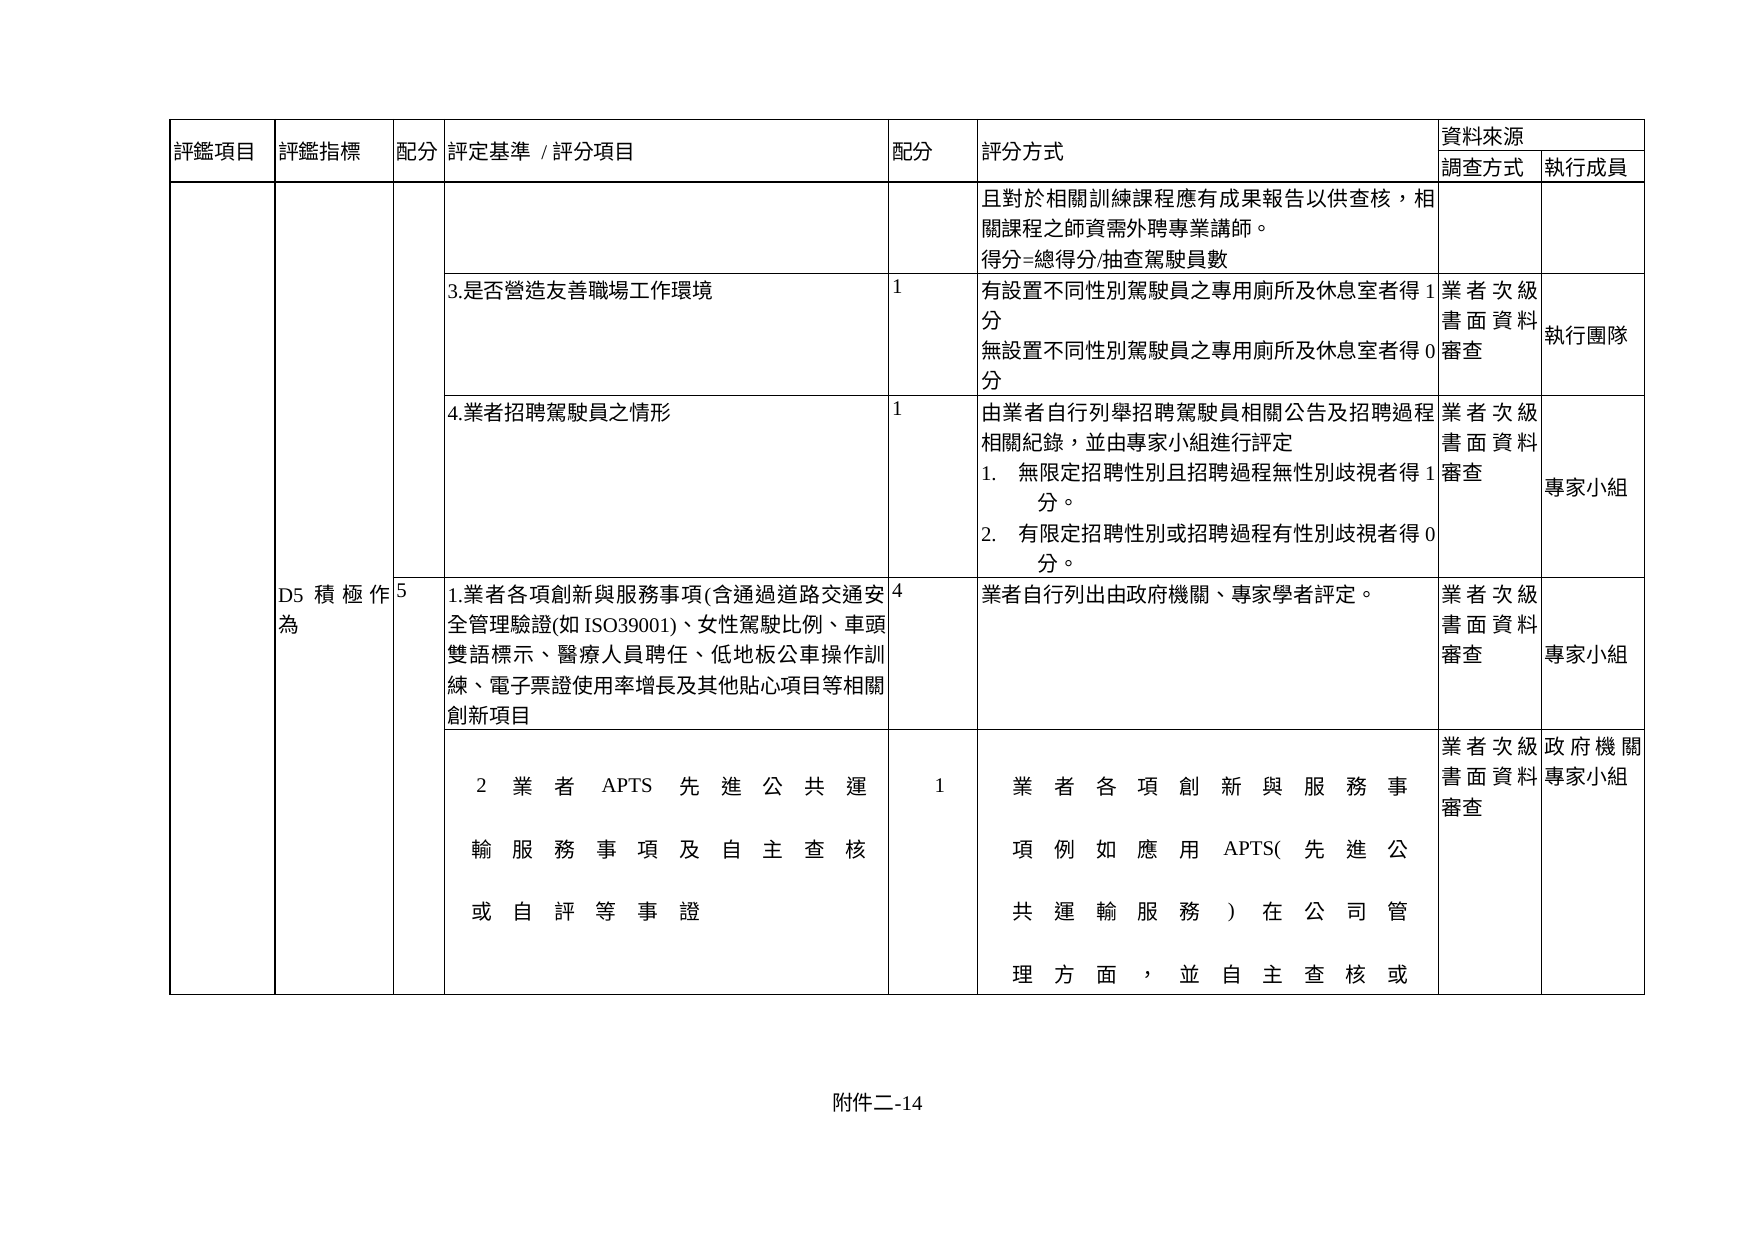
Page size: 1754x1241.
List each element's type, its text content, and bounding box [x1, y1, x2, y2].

table_cell 業者次級書面資料審查 [1439, 578, 1541, 729]
table_cell 且對於相關訓練課程應有成果報告以供查核，相關課程之師資需外聘專業講師。 得分=總得分/抽查駕駛員數 [978, 183, 1438, 273]
table_cell 2業者APTS先進公共運輸服務事項及自主查核或自評等事證 [445, 730, 888, 994]
table_cell 4.業者招聘駕駛員之情形 [445, 396, 888, 577]
table_cell [445, 183, 888, 273]
table_header 評分方式 [978, 120, 1438, 181]
table_cell [171, 183, 274, 994]
table_cell 執行成員 [1542, 151, 1644, 181]
table_cell 業者各項創新與服務事項例如應用APTS(先進公共運輸服務)在公司管理方面，並自主查核或 [978, 730, 1438, 994]
table_cell 1 [889, 730, 977, 994]
table_cell 專家小組 [1542, 396, 1644, 577]
table_cell 4 [889, 578, 977, 729]
table_cell 1 [889, 274, 977, 395]
table_header 資料來源 [1439, 120, 1644, 150]
table_cell 1.業者各項創新與服務事項(含通過道路交通安全管理驗證(如ISO39001)、女性駕駛比例、車頭雙語標示、醫療人員聘任、低地板公車操作訓練、電子票證使用率增長及其他貼心項目等相關創新項目 [445, 578, 888, 729]
table_header 評鑑項目 [171, 120, 274, 181]
table_cell 3.是否營造友善職場工作環境 [445, 274, 888, 395]
table_cell [276, 183, 393, 577]
table_cell 業者自行列出由政府機關、專家學者評定。 [978, 578, 1438, 729]
table_cell 專家小組 [1542, 578, 1644, 729]
table_cell D5積極作為 [276, 577, 393, 994]
table_cell 有設置不同性別駕駛員之專用廁所及休息室者得1分 無設置不同性別駕駛員之專用廁所及休息室者得0分 [978, 274, 1438, 395]
table_cell 業者次級書面資料審查 [1439, 396, 1541, 577]
table_header 配分 [394, 120, 444, 181]
table_cell 由業者自行列舉招聘駕駛員相關公告及招聘過程相關紀錄，並由專家小組進行評定 無限定招聘性別且招聘過程無性別歧視者得1分。 有限定招聘性別或招聘過程有性別歧視者得0分。 [978, 396, 1438, 577]
table_header 配分 [889, 120, 977, 181]
table_header 評鑑指標 [276, 120, 393, 181]
table_cell 執行團隊 [1542, 274, 1644, 395]
table_cell 政府機關 專家小組 [1542, 730, 1644, 994]
table_cell [1542, 183, 1644, 273]
table_cell 業者次級書面資料審查 [1439, 274, 1541, 395]
table_cell [394, 183, 444, 577]
table_header 評定基準 / 評分項目 [445, 120, 888, 181]
table_cell [1439, 183, 1541, 273]
table_cell 業者次級書面資料審查 [1439, 730, 1541, 994]
table_cell 1 [889, 396, 977, 577]
table_cell 調查方式 [1439, 151, 1541, 181]
table_cell 5 [394, 578, 444, 994]
table_cell [889, 183, 977, 273]
